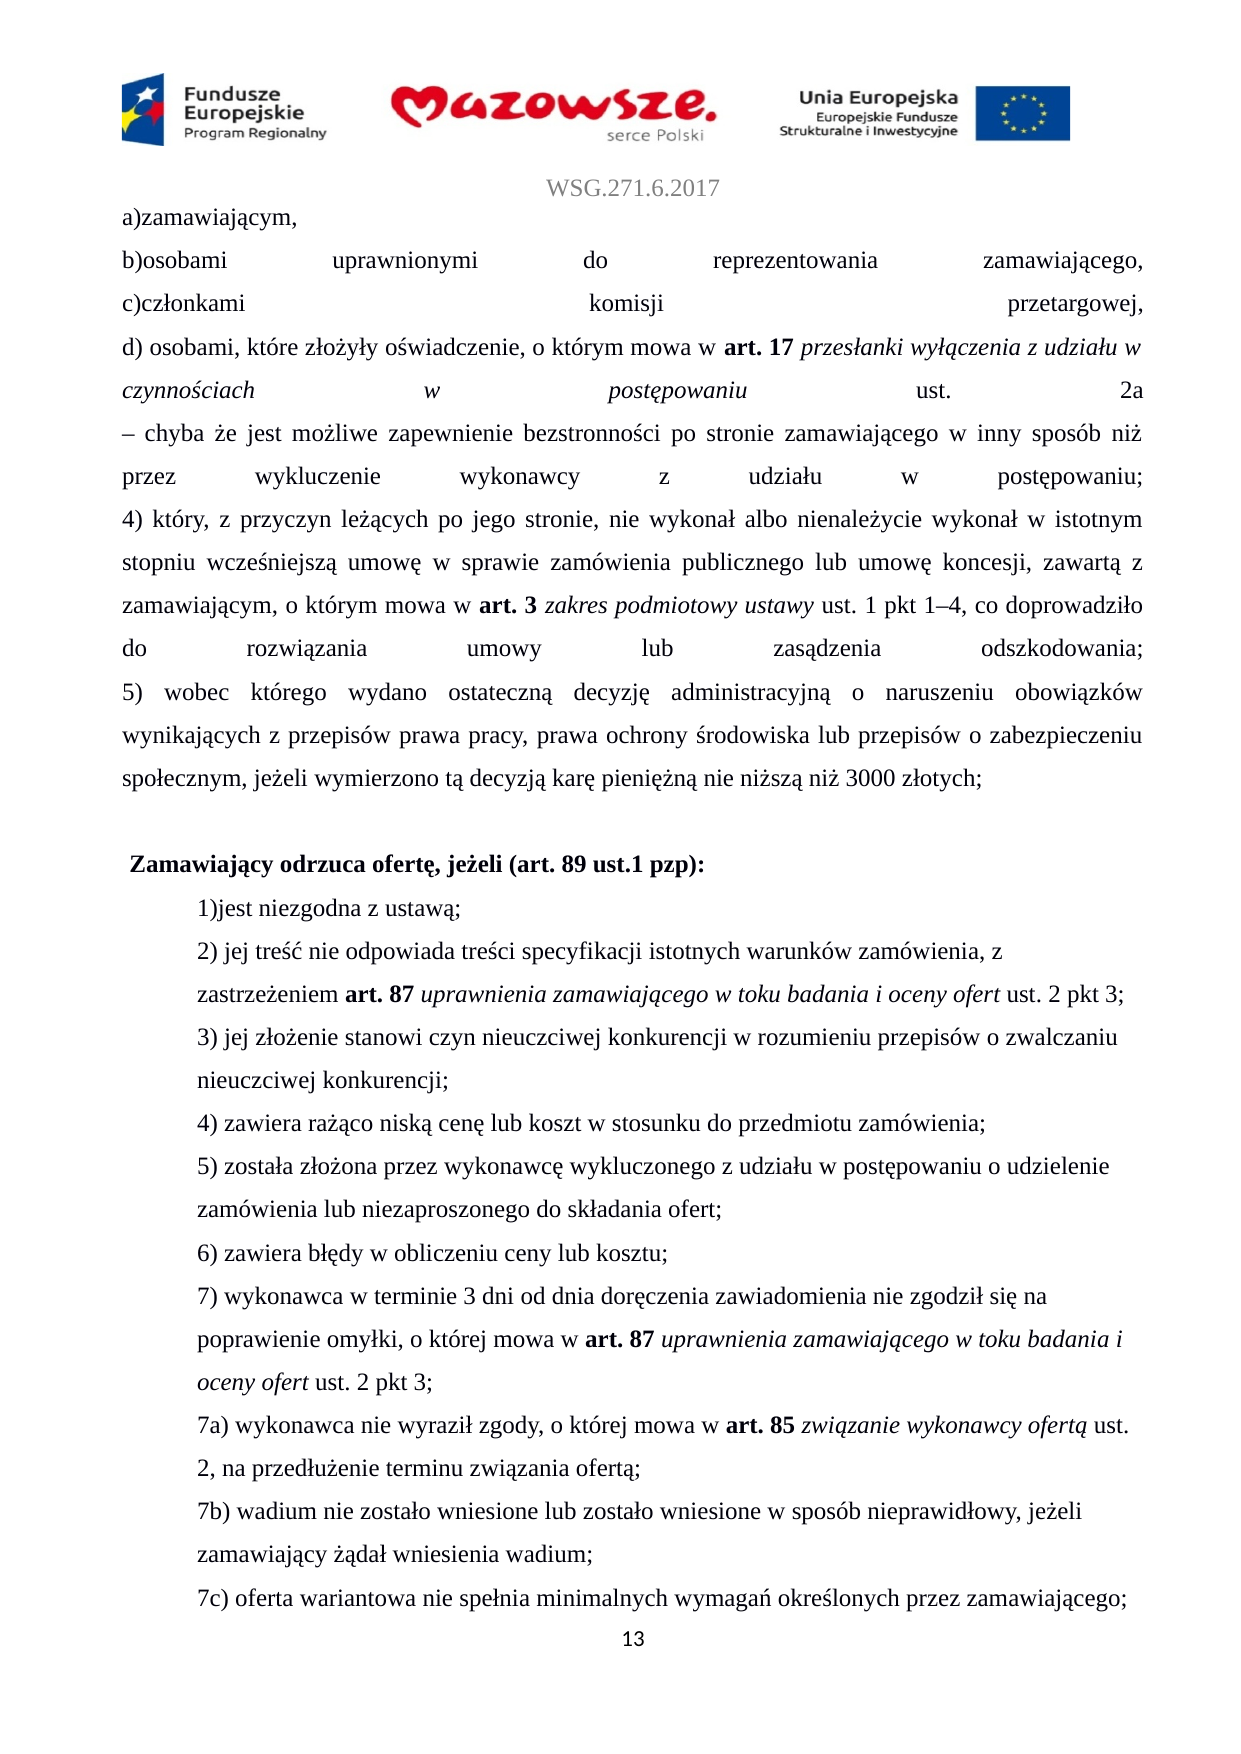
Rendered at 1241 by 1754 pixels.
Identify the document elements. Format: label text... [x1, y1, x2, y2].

text Zamawiający odrzuca ofertę, jeżeli (art. 89 ust.1 pzp): [123, 849, 1144, 878]
text 1)jest niezgodna z ustawą; 2) jej treść nie odpowiada treści specyfikacji istotnych warunków zamówienia, z zastrzeżeniem art. 87 uprawnienia zamawiającego w toku badania i oceny ofert ust. 2 pkt 3; 3) jej złożenie stanowi czyn nieuczciwej konkurencji w rozumieniu przepisów o zwalczaniu nieuczciwej konkurencji; 4) zawiera rażąco niską cenę lub koszt w stosunku do przedmiotu zamówienia; 5) została złożona przez wykonawcę wykluczonego z udziału w postępowaniu o udzielenie zamówienia lub niezaproszonego do składania ofert; 6) zawiera błędy w obliczeniu ceny lub kosztu; 7) wykonawca w terminie 3 dni od dnia doręczenia zawiadomienia nie zgodził się na poprawienie omyłki, o której mowa w art. 87 uprawnienia zamawiającego w toku badania i oceny ofert ust. 2 pkt 3; 7a) wykonawca nie wyraził zgody, o której mowa w art. 85 związanie wykonawcy ofertą ust. 2, na przedłużenie terminu związania ofertą; 7b) wadium nie zostało wniesione lub zostało wniesione w sposób nieprawidłowy, jeżeli zamawiający żądał wniesienia wadium; 7c) oferta wariantowa nie spełnia minimalnych wymagań określonych przez zamawiającego; [141, 893, 1144, 1611]
text a)zamawiającym, b)osobami uprawnionymi do reprezentowania zamawiającego, c)członkami komisji przetargowej, d) osobami, które złożyły oświadczenie, o którym mowa w art. 17 przesłanki wyłączenia z udziału w czynnościach w postępowaniu ust. 2a – chyba że jest możliwe zapewnienie bezstronności po stronie zamawiającego w inny sposób niż przez wykluczenie wykonawcy z udziału w postępowaniu; 4) który, z przyczyn leżących po jego stronie, nie wykonał albo nienależycie wykonał w istotnym stopniu wcześniejszą umowę w sprawie zamówienia publicznego lub umowę koncesji, zawartą z zamawiającym, o którym mowa w art. 3 zakres podmiotowy ustawy ust. 1 pkt 1–4, co doprowadziło do rozwiązania umowy lub zasądzenia odszkodowania; 5) wobec którego wydano ostateczną decyzję administracyjną o naruszeniu obowiązków wynikających z przepisów prawa pracy, prawa ochrony środowiska lub przepisów o zabezpieczeniu społecznym, jeżeli wymierzono tą decyzją karę pieniężną nie niższą niż 3000 złotych; [122, 202, 1144, 792]
